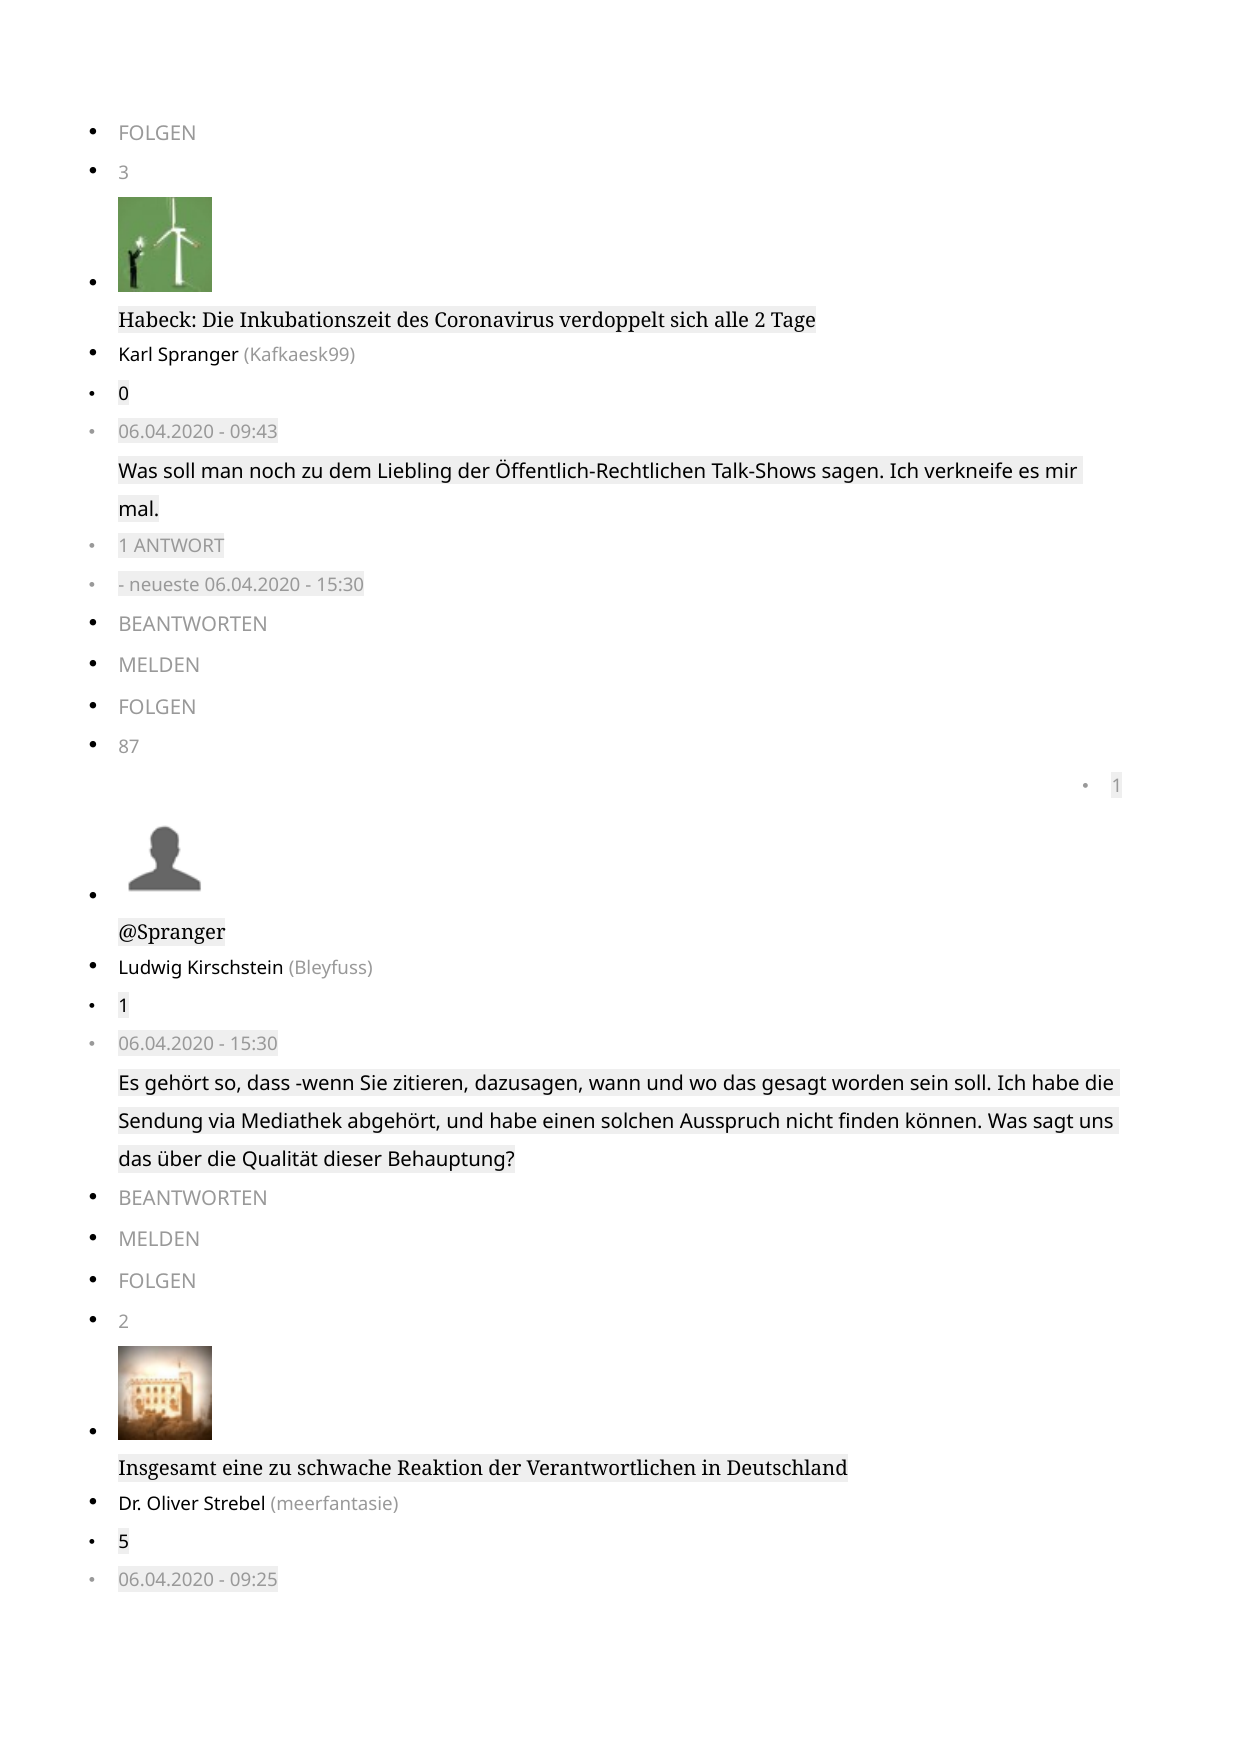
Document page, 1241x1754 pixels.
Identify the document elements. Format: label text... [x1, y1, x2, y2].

list Was soll man noch zu dem Liebling der Öffentlich-Rechtlichen Talk-Shows sagen. Ich verkneife es mir mal. [118, 456, 1122, 522]
list Ludwig Kirschstein (Bleyfuss) [118, 954, 1122, 979]
list 2 [118, 1308, 1122, 1333]
list BEANTWORTEN [118, 609, 1122, 637]
list - neueste 06.04.2020 - 15:30 [118, 571, 1122, 596]
list 06.04.2020 - 09:25 [118, 1566, 1122, 1592]
list FOLGEN [118, 1266, 1122, 1294]
list 06.04.2020 - 09:43 [118, 418, 1122, 443]
list 1 ANTWORT [118, 533, 1122, 558]
list Insgesamt eine zu schwache Reaktion der Verantwortlichen in Deutschland [118, 1454, 1122, 1482]
list FOLGEN [118, 118, 1122, 146]
picture [118, 197, 212, 292]
list 87 [118, 734, 1122, 759]
picture [118, 1346, 212, 1440]
list Habeck: Die Inkubationszeit des Coronavirus verdoppelt sich alle 2 Tage [118, 306, 1122, 333]
list 1 [118, 772, 1122, 798]
list MELDEN [118, 1225, 1122, 1253]
list 0 [118, 380, 1122, 405]
list 1 [118, 992, 1122, 1018]
picture [118, 810, 212, 904]
list Es gehört so, dass -wenn Sie zitieren, dazusagen, wann und wo das gesagt worden sein soll. Ich habe die Sendung via Mediathek abgehört, und habe einen solchen Ausspruch nicht finden können. Was sagt uns das über die Qualität dieser Behauptung? [118, 1069, 1122, 1173]
list @Spranger [118, 918, 1122, 946]
list Karl Spranger (Kafkaesk99) [118, 342, 1122, 367]
list 5 [118, 1528, 1122, 1554]
list MELDEN [118, 651, 1122, 678]
list 3 [118, 160, 1122, 185]
list BEANTWORTEN [118, 1183, 1122, 1211]
list 06.04.2020 - 15:30 [118, 1030, 1122, 1056]
list Dr. Oliver Strebel (meerfantasie) [118, 1490, 1122, 1515]
list FOLGEN [118, 692, 1122, 720]
